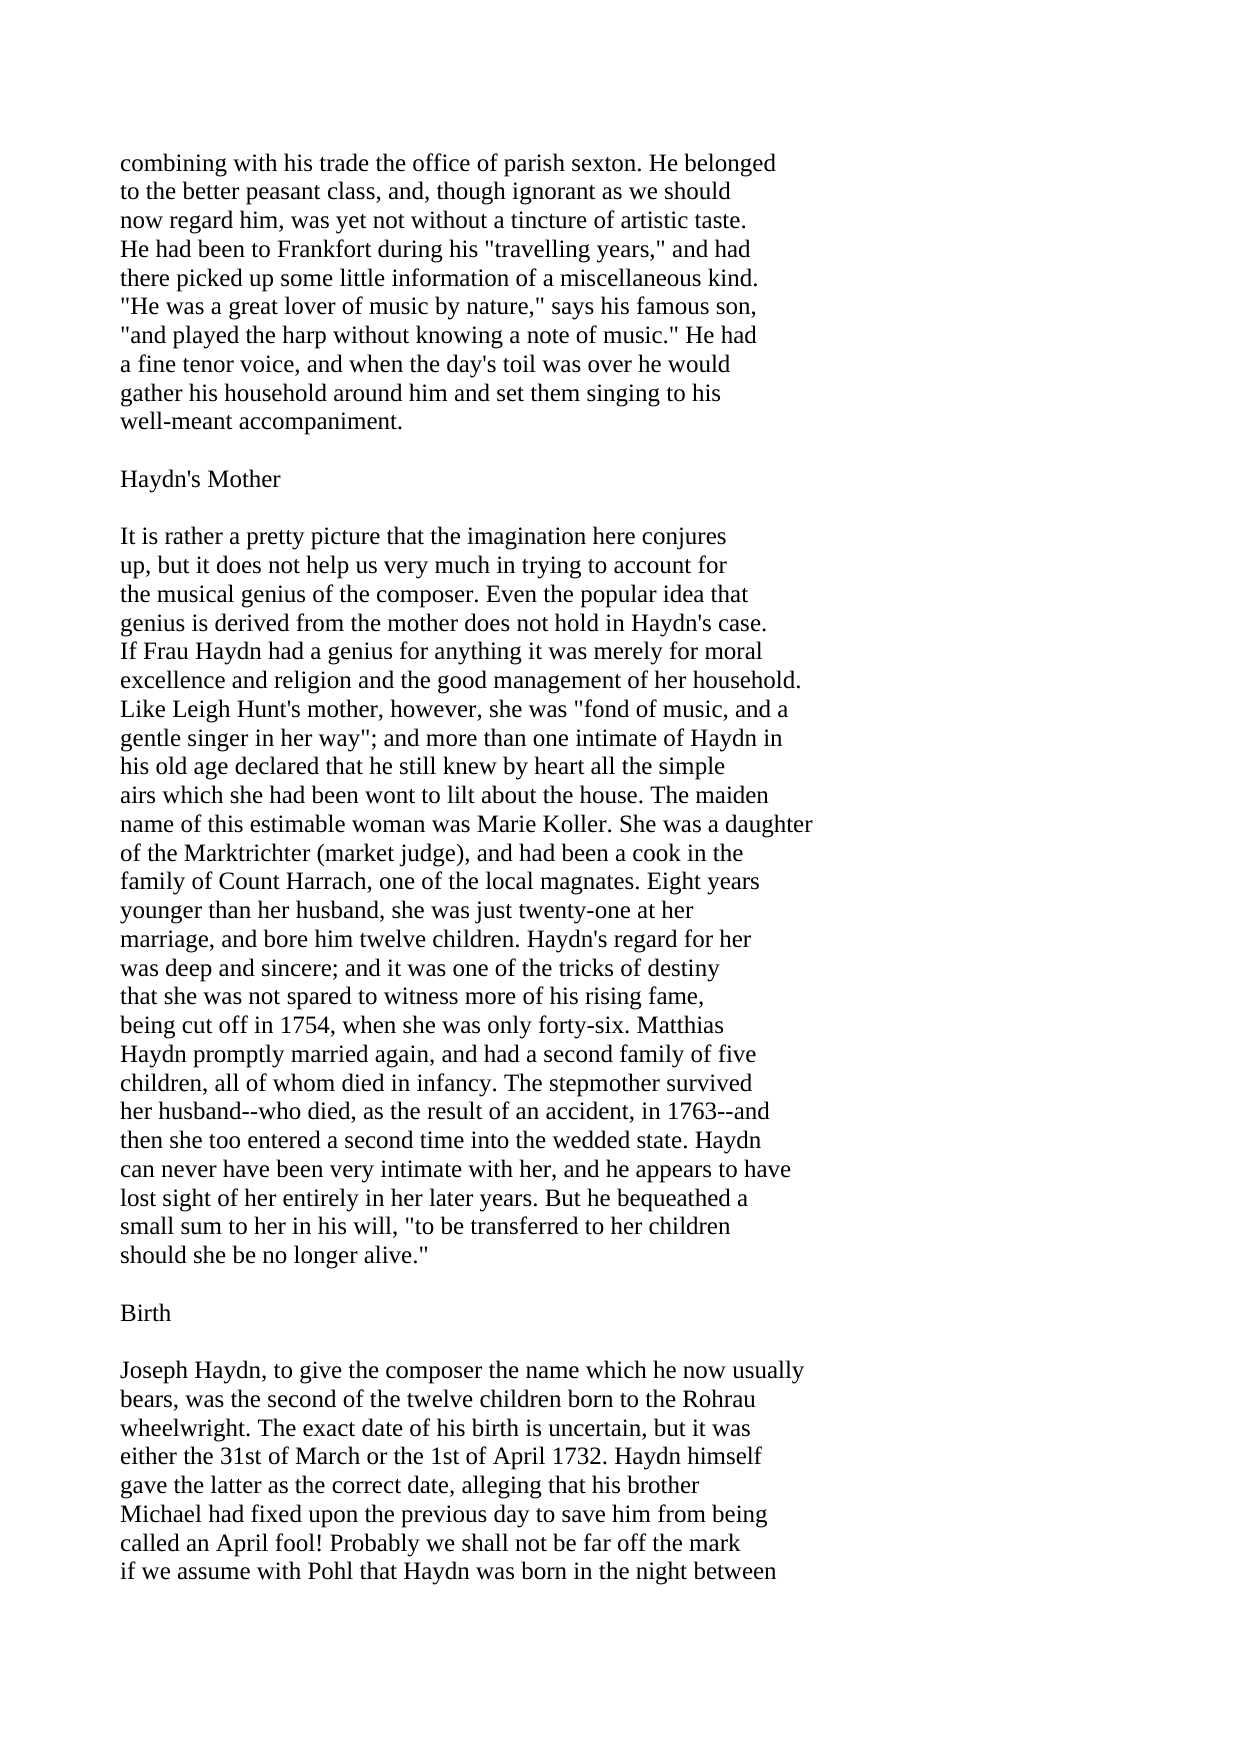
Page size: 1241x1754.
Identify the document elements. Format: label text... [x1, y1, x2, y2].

text airs which she had been wont to lilt about the house. The maiden [120, 780, 1120, 809]
text Haydn promptly married again, and had a second family of five [120, 1039, 1120, 1068]
text the musical genius of the composer. Even the popular idea that [120, 579, 1120, 608]
text marriage, and bore him twelve children. Haydn's regard for her [120, 924, 1120, 953]
text excellence and religion and the good management of her household. [120, 665, 1120, 694]
text up, but it does not help us very much in trying to account for [120, 550, 1120, 579]
text gather his household around him and set them singing to his [120, 378, 1120, 406]
text Joseph Haydn, to give the composer the name which he now usually [120, 1355, 1120, 1384]
text either the 31st of March or the 1st of April 1732. Haydn himself [120, 1441, 1120, 1470]
text name of this estimable woman was Marie Koller. She was a daughter [120, 809, 1120, 838]
text genius is derived from the mother does not hold in Haydn's case. [120, 608, 1120, 636]
text "He was a great lover of music by nature," says his famous son, [120, 291, 1120, 320]
text children, all of whom died in infancy. The stepmother survived [120, 1068, 1120, 1096]
text Michael had fixed upon the previous day to save him from being [120, 1499, 1120, 1528]
text was deep and sincere; and it was one of the tricks of destiny [120, 953, 1120, 981]
text a fine tenor voice, and when the day's toil was over he would [120, 349, 1120, 378]
text small sum to her in his will, "to be transferred to her children [120, 1211, 1120, 1240]
text called an April fool! Probably we shall not be far off the mark [120, 1528, 1120, 1556]
text Like Leigh Hunt's mother, however, she was "fond of music, and a [120, 694, 1120, 723]
text Haydn's Mother [120, 464, 1120, 493]
text He had been to Frankfort during his "travelling years," and had [120, 234, 1120, 263]
text if we assume with Pohl that Haydn was born in the night between [120, 1556, 1120, 1585]
text younger than her husband, she was just twenty-one at her [120, 895, 1120, 924]
text being cut off in 1754, when she was only forty-six. Matthias [120, 1010, 1120, 1039]
text her husband--who died, as the result of an accident, in 1763--and [120, 1096, 1120, 1125]
text there picked up some little information of a miscellaneous kind. [120, 263, 1120, 291]
text now regard him, was yet not without a tincture of artistic taste. [120, 205, 1120, 234]
text his old age declared that he still knew by heart all the simple [120, 751, 1120, 780]
text It is rather a pretty picture that the imagination here conjures [120, 521, 1120, 550]
text then she too entered a second time into the wedded state. Haydn [120, 1125, 1120, 1154]
text can never have been very intimate with her, and he appears to have [120, 1154, 1120, 1183]
text lost sight of her entirely in her later years. But he bequeathed a [120, 1183, 1120, 1211]
text combining with his trade the office of parish sexton. He belonged [120, 148, 1120, 176]
text of the Marktrichter (market judge), and had been a cook in the [120, 838, 1120, 866]
text family of Count Harrach, one of the local magnates. Eight years [120, 866, 1120, 895]
text to the better peasant class, and, though ignorant as we should [120, 176, 1120, 205]
text that she was not spared to witness more of his rising fame, [120, 981, 1120, 1010]
text If Frau Haydn had a genius for anything it was merely for moral [120, 636, 1120, 665]
text wheelwright. The exact date of his birth is uncertain, but it was [120, 1413, 1120, 1441]
text gentle singer in her way"; and more than one intimate of Haydn in [120, 723, 1120, 751]
text "and played the harp without knowing a note of music." He had [120, 320, 1120, 349]
text bears, was the second of the twelve children born to the Rohrau [120, 1384, 1120, 1413]
text should she be no longer alive." [120, 1240, 1120, 1269]
text gave the latter as the correct date, alleging that his brother [120, 1470, 1120, 1499]
text well-meant accompaniment. [120, 406, 1120, 435]
text Birth [120, 1298, 1120, 1326]
